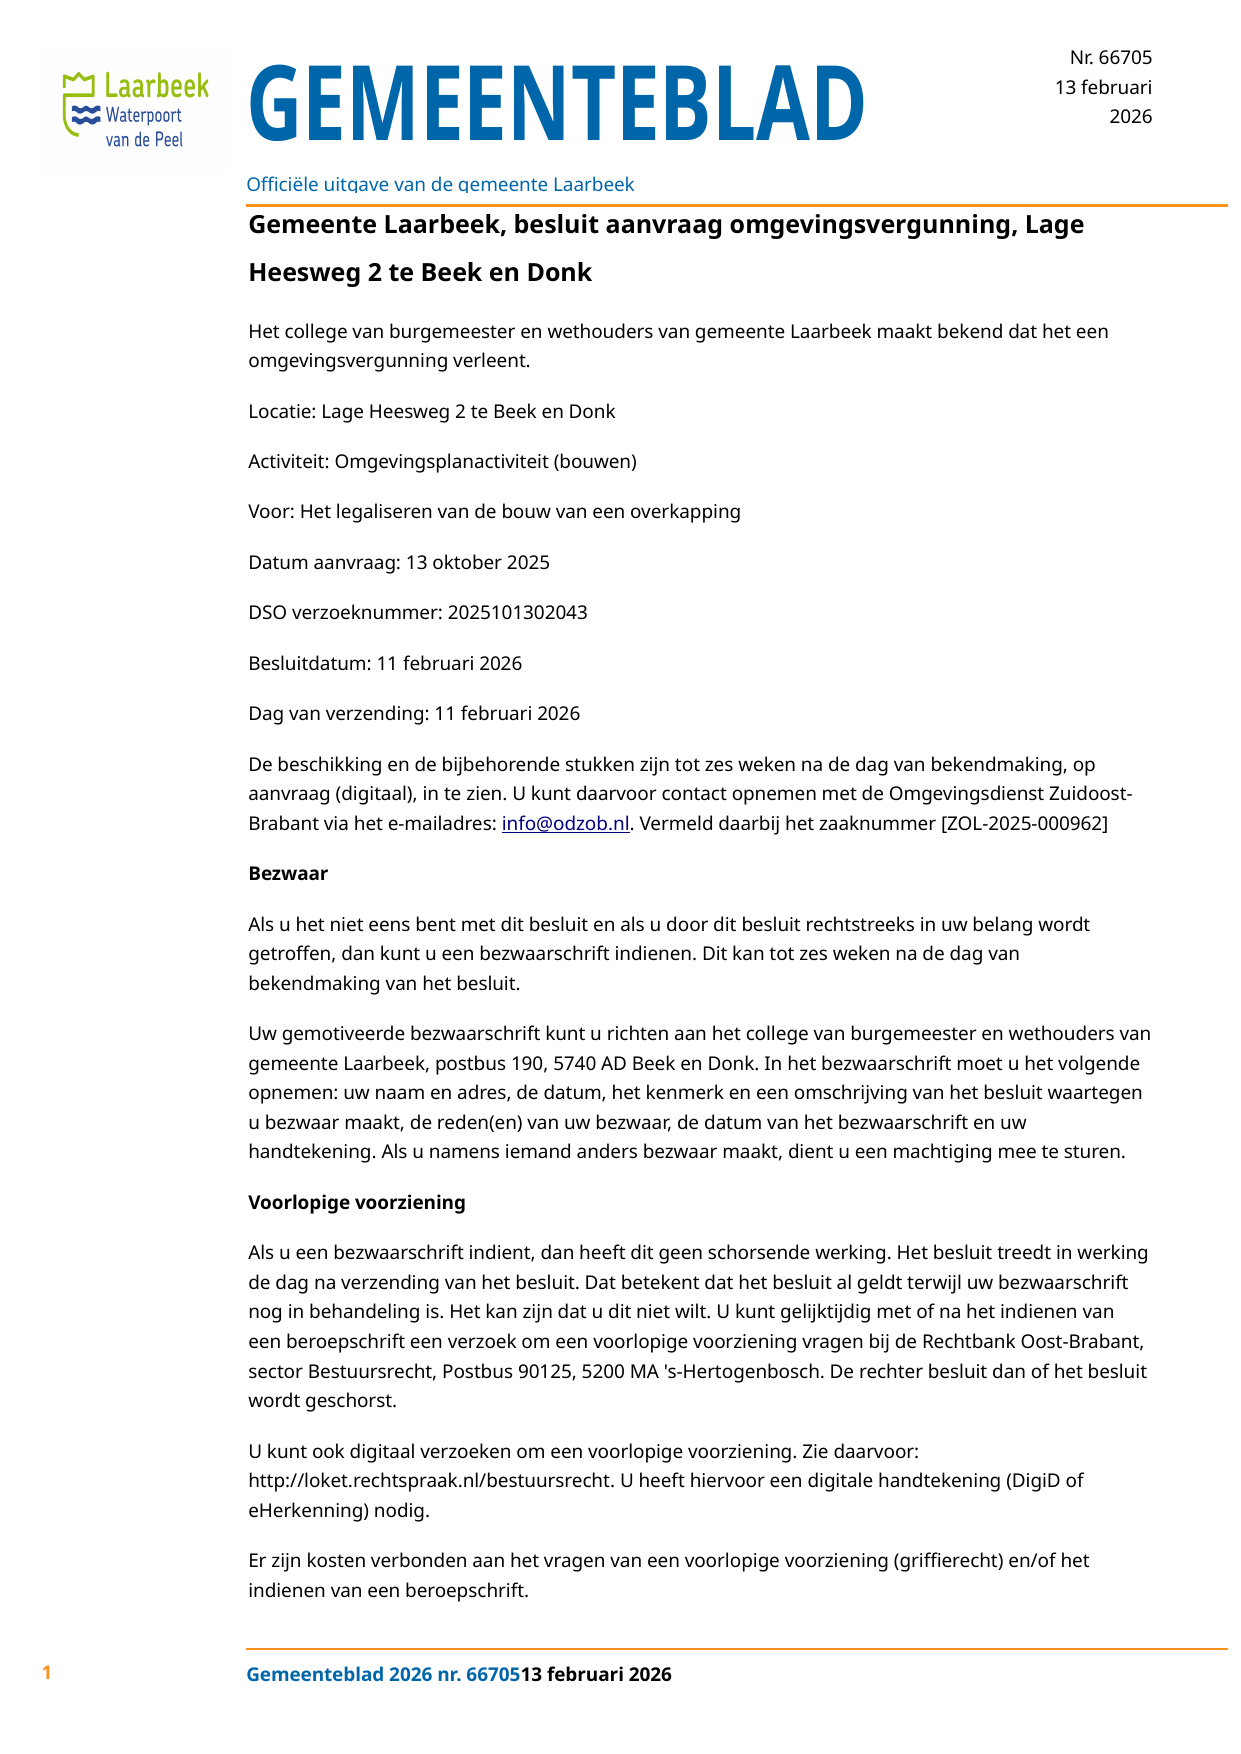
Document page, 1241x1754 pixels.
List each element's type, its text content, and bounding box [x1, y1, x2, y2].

text Dag van verzending: 11 februari 2026 [248, 700, 1152, 726]
text Voor: Het legaliseren van de bouw van een overkapping [248, 499, 1152, 524]
text De beschikking en de bijbehorende stukken zijn tot zes weken na de dag van bekendmaking, op aanvraag (digitaal), in te zien. U kunt daarvoor contact opnemen met de Omgevingsdienst Zuidoost-Brabant via het e-mailadres: info@odzob.nl. Vermeld daarbij het zaaknummer [ZOL-2025-000962] [248, 751, 1152, 836]
text Bezwaar [248, 860, 1152, 886]
text Activiteit: Omgevingsplanactiviteit (bouwen) [248, 448, 1152, 474]
text Besluitdatum: 11 februari 2026 [248, 650, 1152, 676]
text Het college van burgemeester en wethouders van gemeente Laarbeek maakt bekend dat het een omgevingsvergunning verleent. [248, 318, 1152, 373]
text Er zijn kosten verbonden aan het vragen van een voorlopige voorziening (griffierecht) en/of het indienen van een beroepschrift. [248, 1547, 1152, 1603]
text Als u het niet eens bent met dit besluit en als u door dit besluit rechtstreeks in uw belang wordt getroffen, dan kunt u een bezwaarschrift indienen. Dit kan tot zes weken na de dag van bekendmaking van het besluit. [248, 911, 1152, 996]
text Voorlopige voorziening [248, 1189, 1152, 1215]
text Gemeente Laarbeek, besluit aanvraag omgevingsvergunning, Lage Heesweg 2 te Beek en Donk [248, 207, 1152, 288]
text U kunt ook digitaal verzoeken om een voorlopige voorziening. Zie daarvoor: http://loket.rechtspraak.nl/bestuursrecht. U heeft hiervoor een digitale handtekening (DigiD of eHerkenning) nodig. [248, 1438, 1152, 1523]
text Uw gemotiveerde bezwaarschrift kunt u richten aan het college van burgemeester en wethouders van gemeente Laarbeek, postbus 190, 5740 AD Beek en Donk. In het bezwaarschrift moet u het volgende opnemen: uw naam en adres, de datum, het kenmerk en een omschrijving van het besluit waartegen u bezwaar maakt, de reden(en) van uw bezwaar, de datum van het bezwaarschrift en uw handtekening. Als u namens iemand anders bezwaar maakt, dient u een machtiging mee te sturen. [248, 1020, 1152, 1164]
picture [41, 47, 231, 172]
text DSO verzoeknummer: 2025101302043 [248, 599, 1152, 625]
text Locatie: Lage Heesweg 2 te Beek en Donk [248, 398, 1152, 424]
text Als u een bezwaarschrift indient, dan heeft dit geen schorsende werking. Het besluit treedt in werking de dag na verzending van het besluit. Dat betekent dat het besluit al geldt terwijl uw bezwaarschrift nog in behandeling is. Het kan zijn dat u dit niet wilt. U kunt gelijktijdig met of na het indienen van een beroepschrift een verzoek om een voorlopige voorziening vragen bij de Rechtbank Oost-Brabant, sector Bestuursrecht, Postbus 90125, 5200 MA 's‑Hertogenbosch. De rechter besluit dan of het besluit wordt geschorst. [248, 1239, 1152, 1413]
text Datum aanvraag: 13 oktober 2025 [248, 549, 1152, 575]
